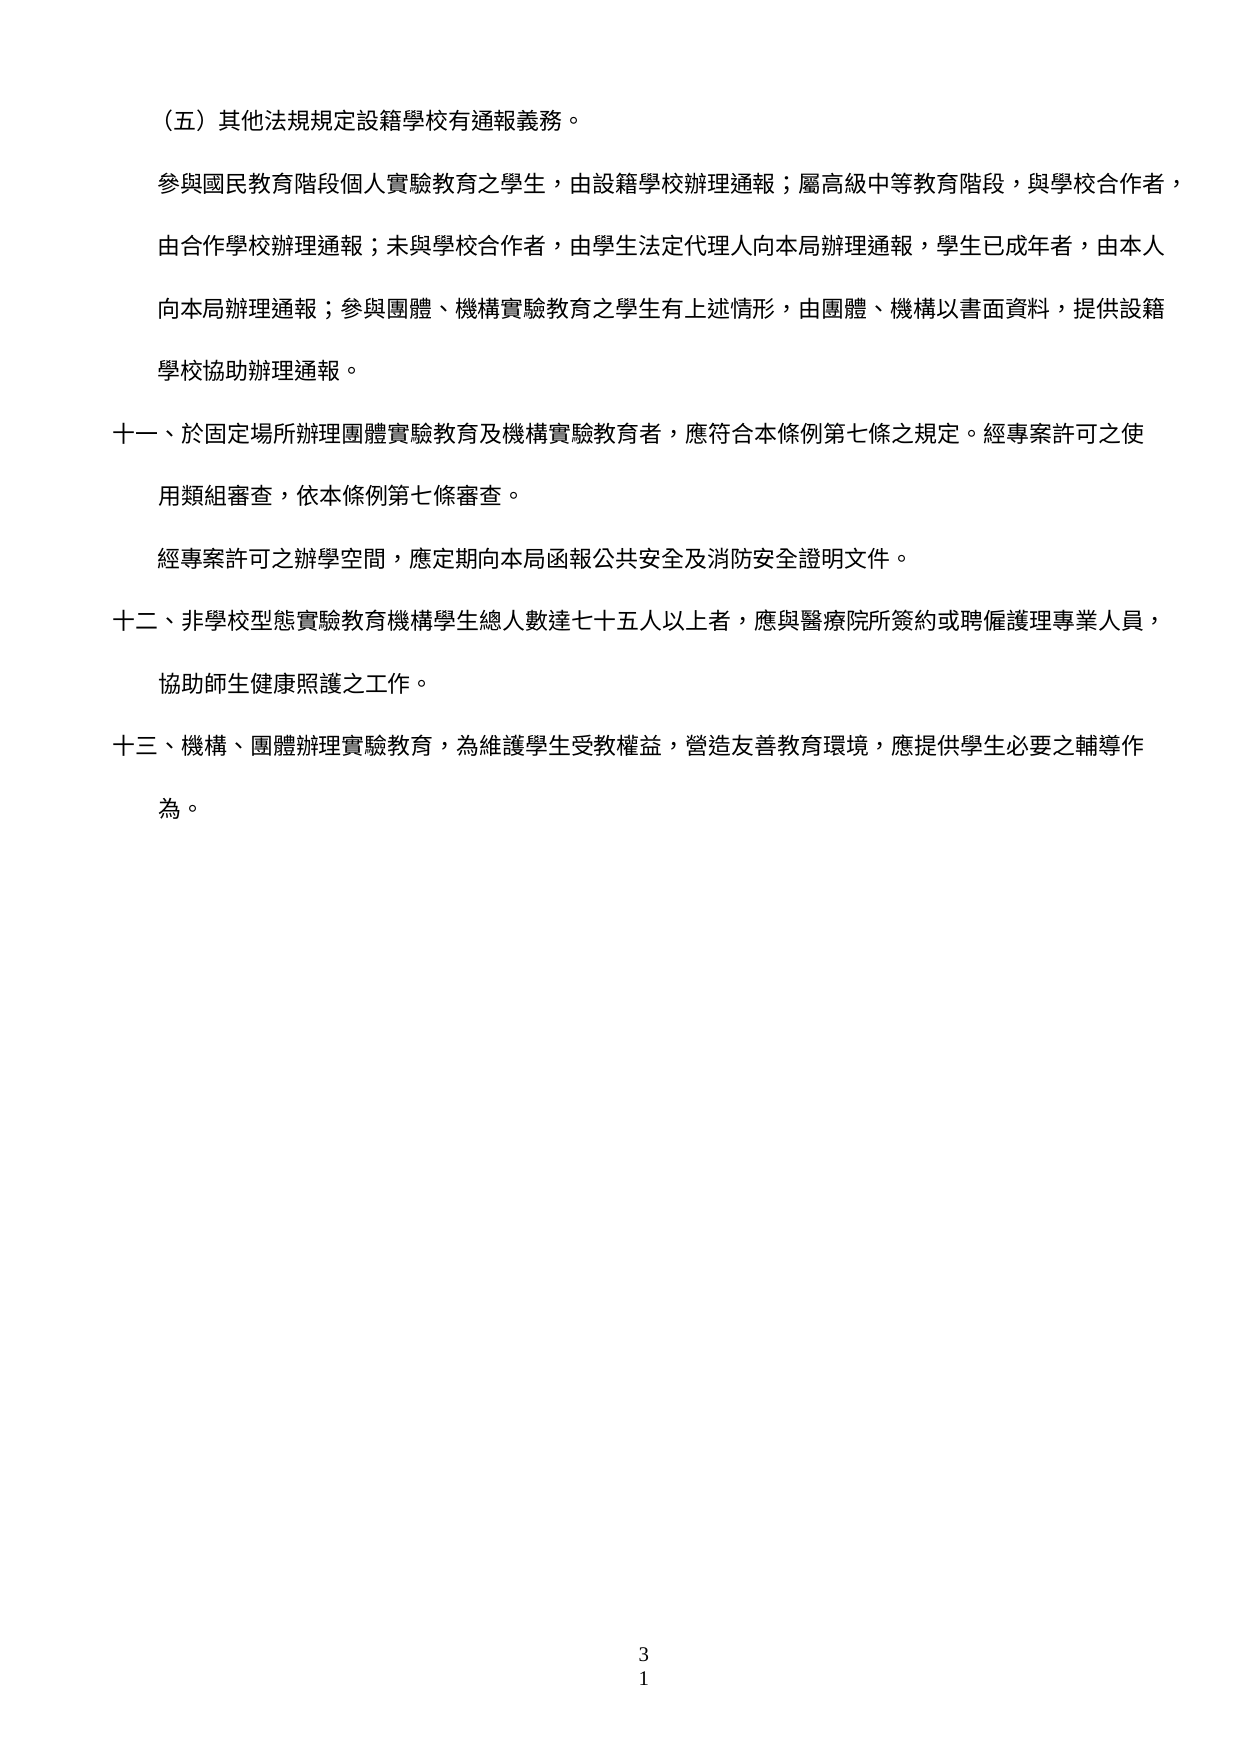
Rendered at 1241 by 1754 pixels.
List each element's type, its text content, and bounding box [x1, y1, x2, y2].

text （五）其他法規規定設籍學校有通報義務。 [150, 78, 1167, 140]
text 十一、於固定場所辦理團體實驗教育及機構實驗教育者，應符合本條例第七條之規定。經專案許可之使用類組審查，依本條例第七條審查。 [112, 390, 1167, 515]
text 十二、非學校型態實驗教育機構學生總人數達七十五人以上者，應與醫療院所簽約或聘僱護理專業人員，協助師生健康照護之工作。 [112, 578, 1167, 703]
text 十三、機構、團體辦理實驗教育，為維護學生受教權益，營造友善教育環境，應提供學生必要之輔導作為。 [112, 703, 1167, 828]
text 經專案許可之辦學空間，應定期向本局函報公共安全及消防安全證明文件。 [157, 515, 1167, 578]
text 參與國民教育階段個人實驗教育之學生，由設籍學校辦理通報；屬高級中等教育階段，與學校合作者，由合作學校辦理通報；未與學校合作者，由學生法定代理人向本局辦理通報，學生已成年者，由本人向本局辦理通報；參與團體、機構實驗教育之學生有上述情形，由團體、機構以書面資料，提供設籍學校協助辦理通報。 [157, 140, 1167, 390]
